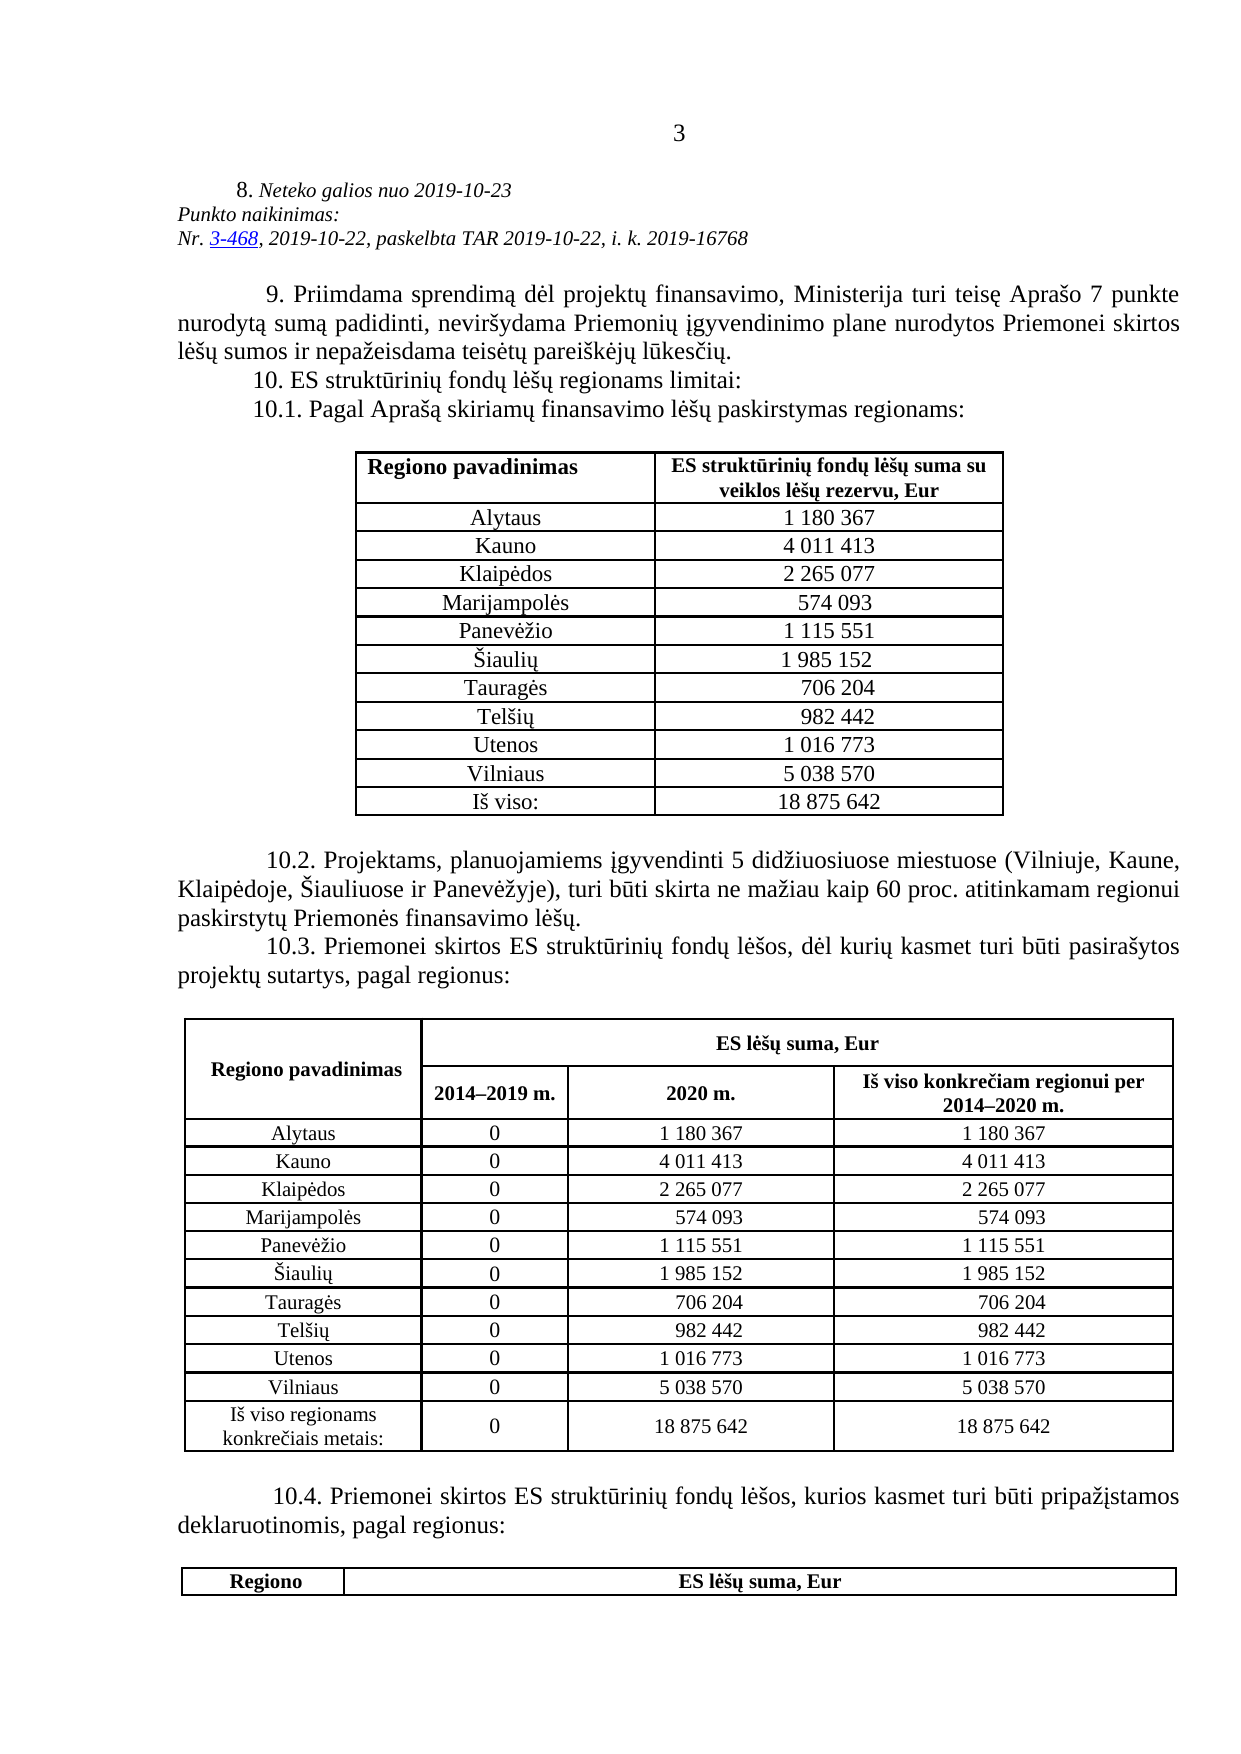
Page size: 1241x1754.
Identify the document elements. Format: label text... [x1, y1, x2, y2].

table_cell Tauragės [186, 1289, 420, 1315]
table_cell 706 204 [569, 1289, 833, 1315]
table_cell Vilniaus [186, 1374, 420, 1400]
table_header Regiono pavadinimas [357, 454, 654, 502]
table_cell Marijampolės [357, 589, 654, 615]
table_cell 0 [423, 1374, 567, 1400]
table_header Regiono [183, 1569, 343, 1593]
table_cell 0 [423, 1148, 567, 1174]
text 10.2. Projektams, planuojamiems įgyvendinti 5 didžiuosiuose miestuose (Vilniuje, Kaune, Klaipėdoje, Šiauliuose ir Panevėžyje), turi būti skirta ne mažiau kaip 60 proc. atitinkamam regionui paskirstytų Priemonės finansavimo lėšų. [177, 845, 1181, 931]
table_cell 18 875 642 [569, 1402, 833, 1450]
table_cell 18 875 642 [835, 1402, 1172, 1450]
table_cell 18 875 642 [656, 788, 1002, 814]
text 10.1. Pagal Aprašą skiriamų finansavimo lėšų paskirstymas regionams: [177, 394, 1181, 423]
text 8. Neteko galios nuo 2019-10-23 [177, 176, 1181, 202]
table_cell 0 [423, 1120, 567, 1145]
table_cell 5 038 570 [569, 1374, 833, 1400]
table_cell 2 265 077 [569, 1176, 833, 1202]
table_cell Klaipėdos [357, 561, 654, 587]
table_cell 982 442 [835, 1317, 1172, 1343]
table_cell Utenos [186, 1345, 420, 1371]
table_cell 0 [423, 1232, 567, 1258]
table_cell Tauragės [357, 674, 654, 701]
table_cell 706 204 [835, 1289, 1172, 1315]
table_cell 982 442 [656, 703, 1002, 729]
table_cell 1 016 773 [656, 731, 1002, 757]
table_cell Klaipėdos [186, 1176, 420, 1202]
table_cell Iš viso konkrečiam regionui per 2014–2020 m. [835, 1067, 1172, 1118]
table_cell 982 442 [569, 1317, 833, 1343]
table_cell 1 180 367 [569, 1120, 833, 1145]
table_cell Telšių [186, 1317, 420, 1343]
table_cell 1 016 773 [835, 1345, 1172, 1371]
table_cell 574 093 [569, 1204, 833, 1230]
table_cell 2 265 077 [656, 561, 1002, 587]
table_cell 0 [423, 1402, 567, 1450]
table_cell Panevėžio [357, 618, 654, 644]
table_cell 2014–2019 m. [423, 1067, 567, 1118]
table_cell 0 [423, 1260, 567, 1286]
table_cell 574 093 [656, 589, 1002, 615]
table_cell Kauno [357, 532, 654, 558]
table_cell 1 115 551 [569, 1232, 833, 1258]
table_header ES lėšų suma, Eur [423, 1020, 1172, 1065]
table_cell 5 038 570 [835, 1374, 1172, 1400]
table_cell Kauno [186, 1148, 420, 1174]
table_cell 0 [423, 1289, 567, 1315]
table_cell 4 011 413 [835, 1148, 1172, 1174]
table_cell 1 115 551 [656, 618, 1002, 644]
table_cell Alytaus [186, 1120, 420, 1145]
table_cell Alytaus [357, 504, 654, 530]
table_cell 0 [423, 1345, 567, 1371]
table_cell 1 180 367 [656, 504, 1002, 530]
table_cell 0 [423, 1176, 567, 1202]
table_cell 1 115 551 [835, 1232, 1172, 1258]
table_cell 706 204 [656, 674, 1002, 701]
table_cell 1 016 773 [569, 1345, 833, 1371]
table_cell Iš viso regionams konkrečiais metais: [186, 1402, 420, 1450]
text Nr. 3-468, 2019-10-22, paskelbta TAR 2019-10-22, i. k. 2019-16768 [177, 226, 1181, 250]
table_cell 4 011 413 [656, 532, 1002, 558]
table_cell Vilniaus [357, 760, 654, 786]
table_cell Šiaulių [357, 646, 654, 672]
table_header ES lėšų suma, Eur [345, 1569, 1175, 1593]
table_cell 0 [423, 1204, 567, 1230]
table_cell 1 985 152 [656, 646, 1002, 672]
table_cell 1 180 367 [835, 1120, 1172, 1145]
table_cell 1 985 152 [835, 1260, 1172, 1286]
table_cell 2 265 077 [835, 1176, 1172, 1202]
table_cell Telšių [357, 703, 654, 729]
table_cell Marijampolės [186, 1204, 420, 1230]
table_cell Panevėžio [186, 1232, 420, 1258]
table_header Regiono pavadinimas [186, 1020, 420, 1118]
text 10.3. Priemonei skirtos ES struktūrinių fondų lėšos, dėl kurių kasmet turi būti pasirašytos projektų sutartys, pagal regionus: [177, 931, 1181, 989]
table_cell 0 [423, 1317, 567, 1343]
table_cell 574 093 [835, 1204, 1172, 1230]
text 10.4. Priemonei skirtos ES struktūrinių fondų lėšos, kurios kasmet turi būti pripažįstamos deklaruotinomis, pagal regionus: [177, 1481, 1181, 1538]
table_cell Utenos [357, 731, 654, 757]
table_cell Šiaulių [186, 1260, 420, 1286]
table_cell 5 038 570 [656, 760, 1002, 786]
table_cell 2020 m. [569, 1067, 833, 1118]
table_cell Iš viso: [357, 788, 654, 814]
table_cell 4 011 413 [569, 1148, 833, 1174]
table_header ES struktūrinių fondų lėšų suma su veiklos lėšų rezervu, Eur [656, 454, 1002, 502]
table_cell 1 985 152 [569, 1260, 833, 1286]
text 10. ES struktūrinių fondų lėšų regionams limitai: [177, 365, 1181, 394]
text Punkto naikinimas: [177, 202, 1181, 226]
text 9. Priimdama sprendimą dėl projektų finansavimo, Ministerija turi teisę Aprašo 7 punkte nurodytą sumą padidinti, neviršydama Priemonių įgyvendinimo plane nurodytos Priemonei skirtos lėšų sumos ir nepažeisdama teisėtų pareiškėjų lūkesčių. [177, 279, 1181, 365]
